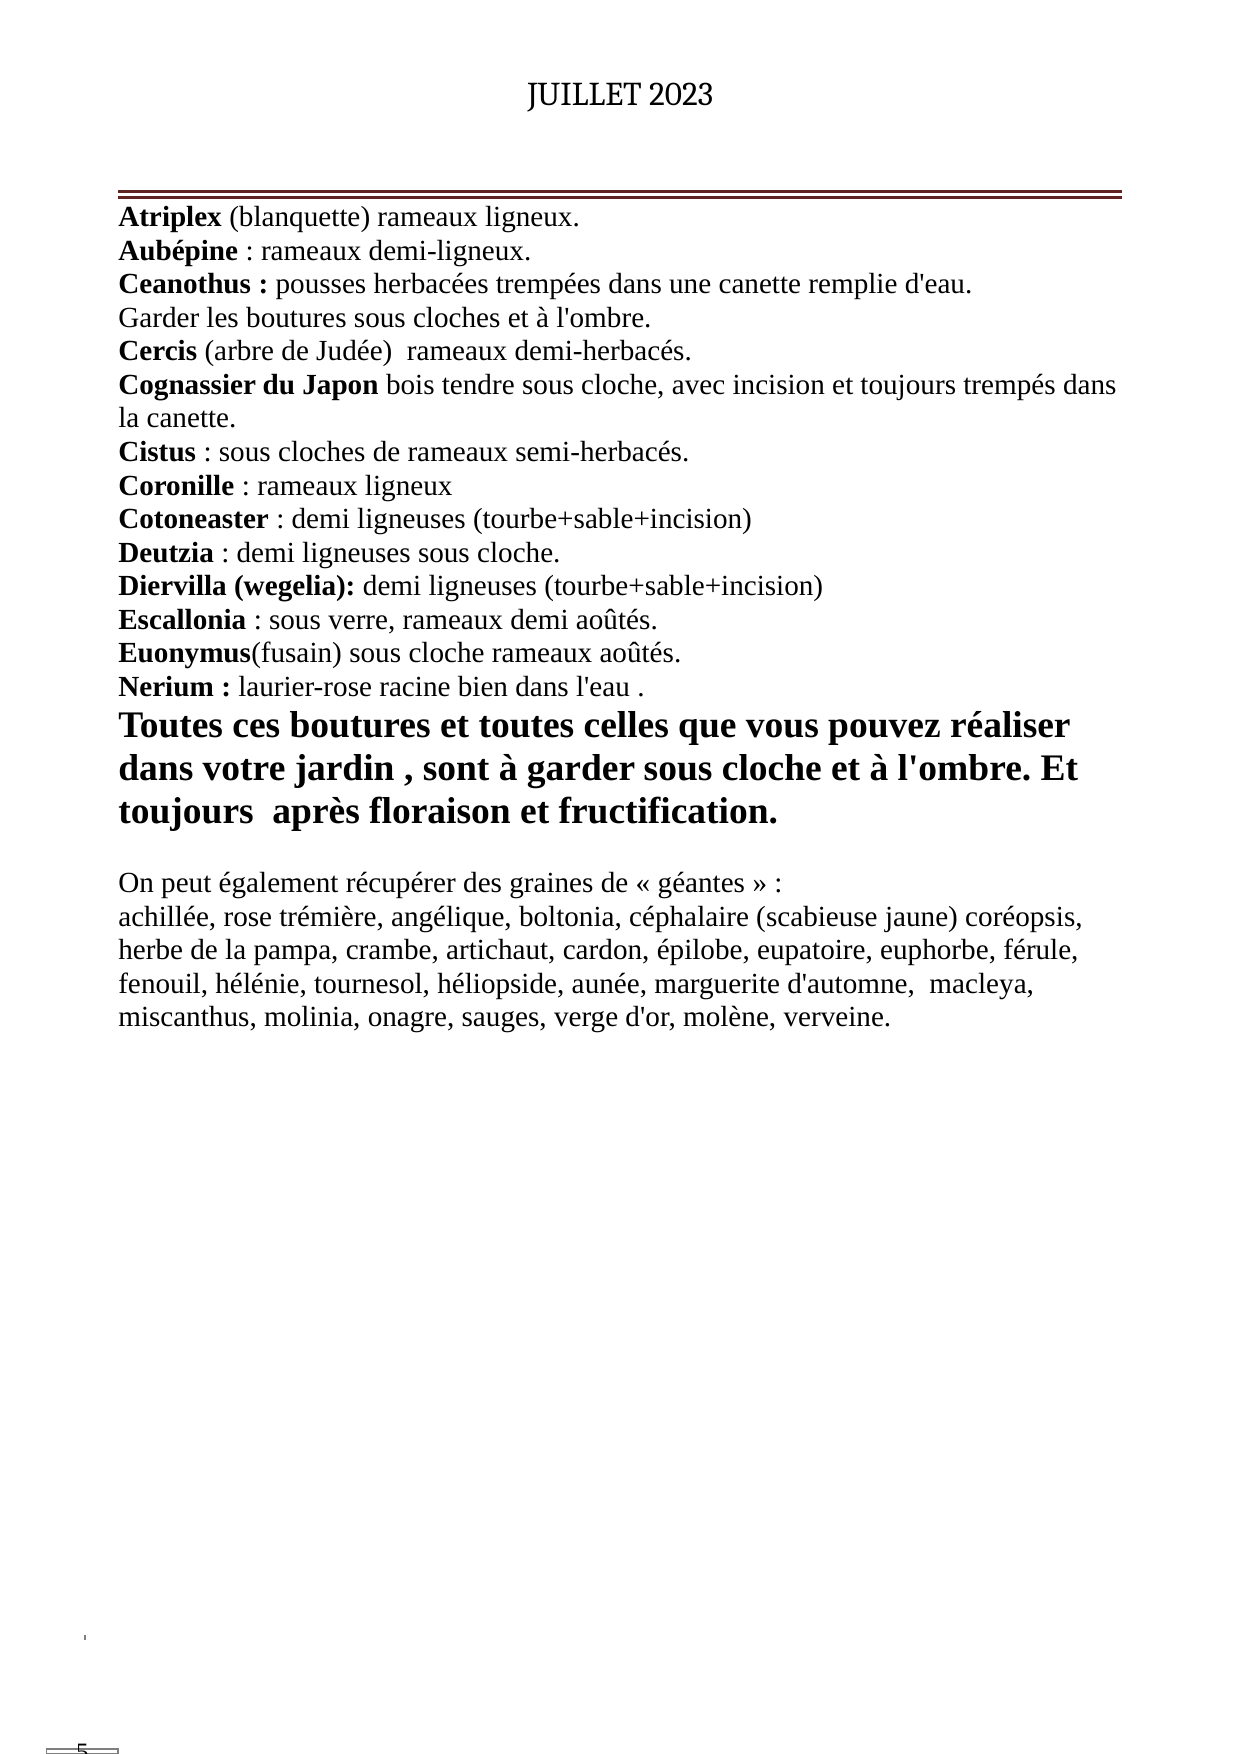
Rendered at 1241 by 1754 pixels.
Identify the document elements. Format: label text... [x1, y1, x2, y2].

text Coronille : rameaux ligneux [118, 468, 1122, 501]
text On peut également récupérer des graines de « géantes » : [118, 865, 1122, 899]
text Cistus : sous cloches de rameaux semi-herbacés. [118, 434, 1122, 468]
text Escallonia : sous verre, rameaux demi aoûtés. [118, 602, 1122, 635]
text achillée, rose trémière, angélique, boltonia, céphalaire (scabieuse jaune) coréopsis, herbe de la pampa, crambe, artichaut, cardon, épilobe, eupatoire, euphorbe, férule, fenouil, hélénie, tournesol, héliopside, aunée, marguerite d'automne, macleya, miscanthus, molinia, onagre, sauges, verge d'or, molène, verveine. [118, 899, 1122, 1033]
text Nerium : laurier-rose racine bien dans l'eau . [118, 669, 1122, 702]
text Cotoneaster : demi ligneuses (tourbe+sable+incision) [118, 501, 1122, 535]
text Toutes ces boutures et toutes celles que vous pouvez réaliser dans votre jardin , sont à garder sous cloche et à l'ombre. Et toujours après floraison et fructification. [118, 702, 1122, 832]
text Cercis (arbre de Judée) rameaux demi-herbacés. [118, 333, 1122, 367]
text Ceanothus : pousses herbacées trempées dans une canette remplie d'eau. [118, 266, 1122, 300]
text Garder les boutures sous cloches et à l'ombre. [118, 300, 1122, 333]
text Euonymus(fusain) sous cloche rameaux aoûtés. [118, 635, 1122, 669]
text Aubépine : rameaux demi-ligneux. [118, 233, 1122, 266]
text Diervilla (wegelia): demi ligneuses (tourbe+sable+incision) [118, 568, 1122, 602]
text Atriplex (blanquette) rameaux ligneux. [118, 199, 1122, 233]
text Cognassier du Japon bois tendre sous cloche, avec incision et toujours trempés dans la canette. [118, 367, 1122, 434]
text Deutzia : demi ligneuses sous cloche. [118, 535, 1122, 568]
